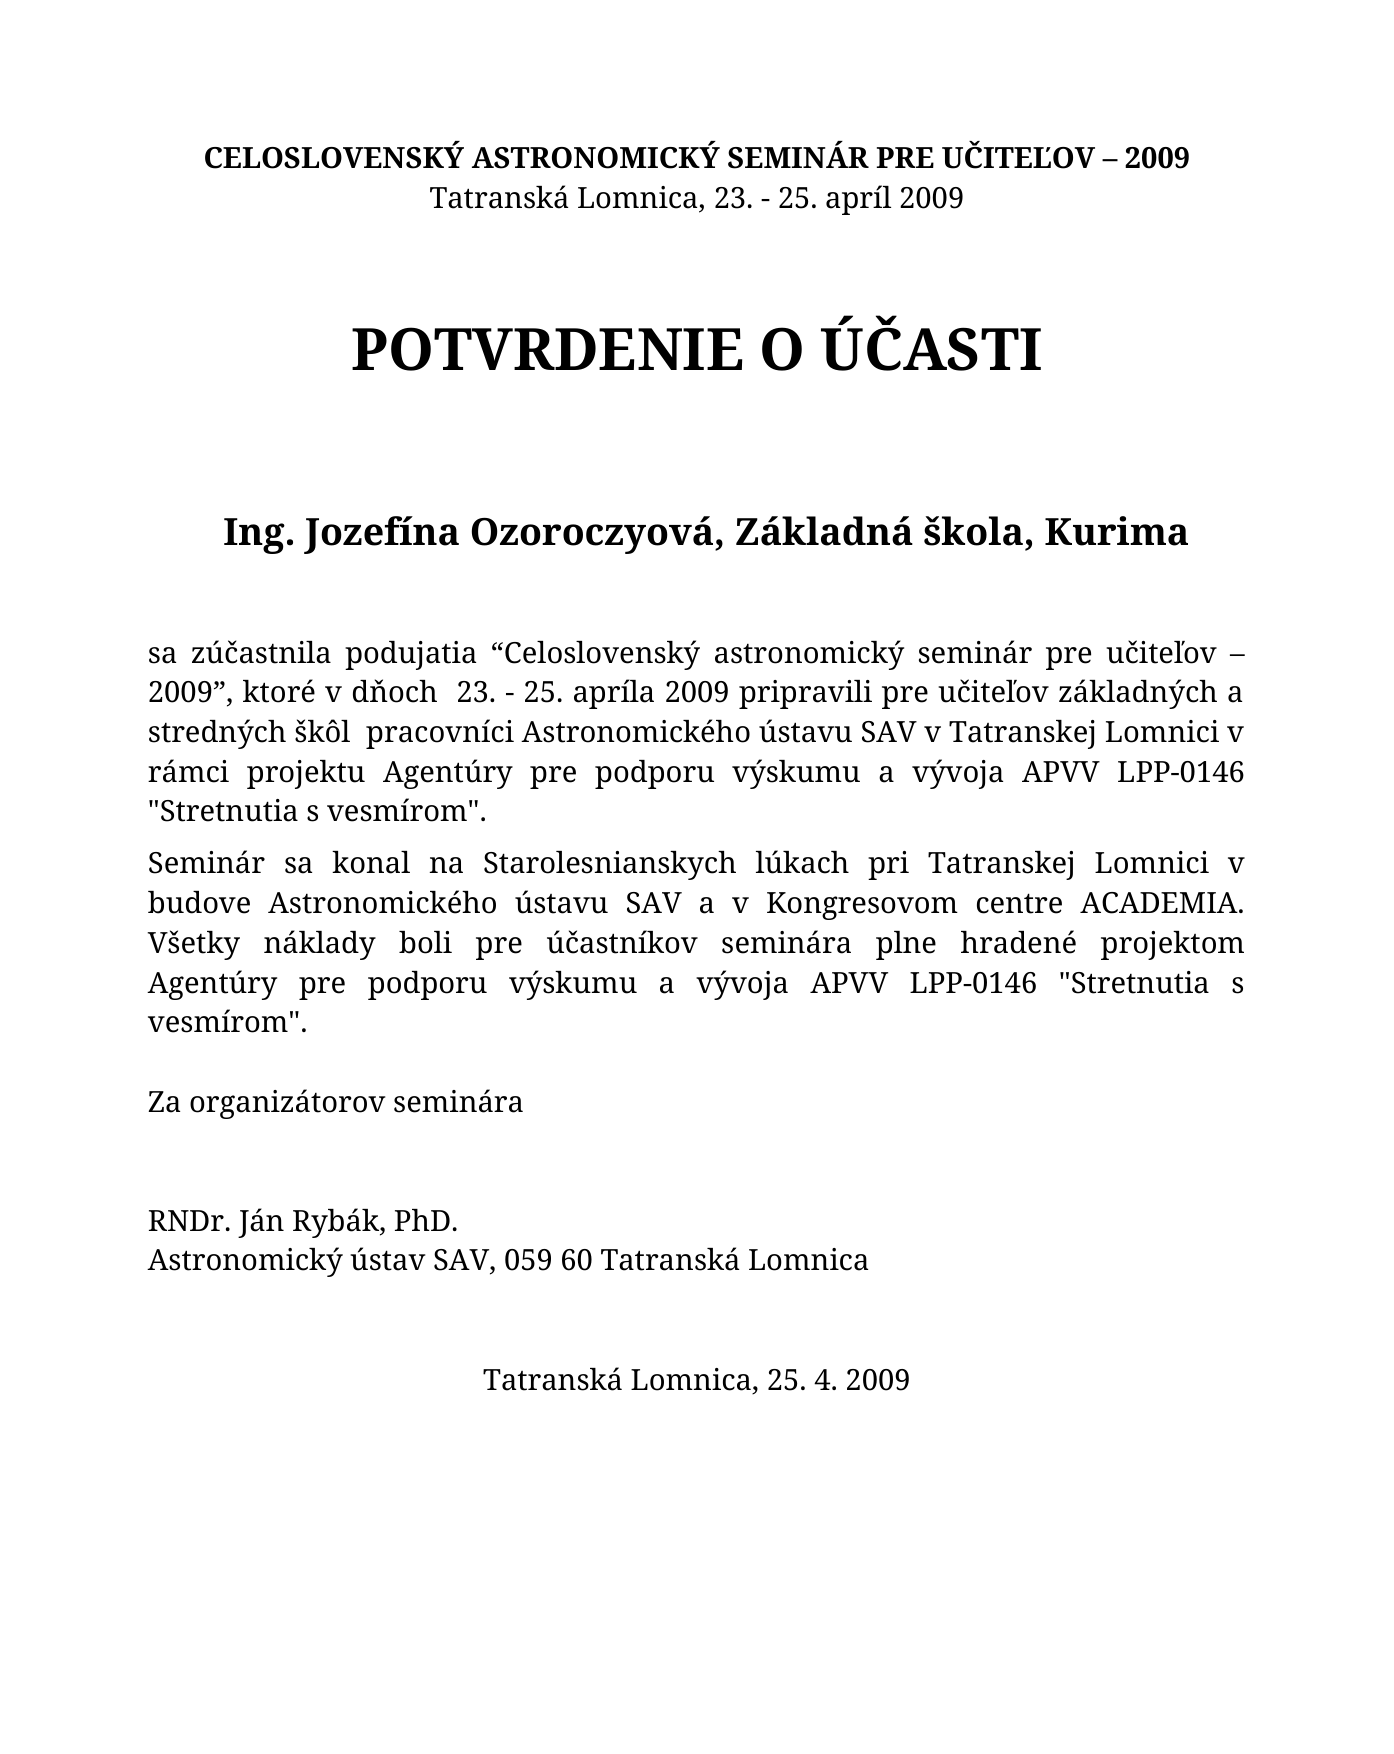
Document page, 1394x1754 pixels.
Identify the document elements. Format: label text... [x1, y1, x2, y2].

text POTVRDENIE O ÚČASTI [148, 308, 1246, 388]
text Za organizátorov seminára [148, 1081, 1246, 1121]
text Astronomický ústav SAV, 059 60 Tatranská Lomnica [148, 1240, 1246, 1279]
text RNDr. Ján Rybák, PhD. [148, 1200, 1246, 1240]
subtitle CELOSLOVENSKÝ ASTRONOMICKÝ SEMINÁR PRE UČITEĽOV – 2009 Tatranská Lomnica, 23. - 25. apríl 2009 [148, 137, 1246, 217]
subtitle sa zúčastnila podujatia “Celoslovenský astronomický seminár pre učiteľov – 2009”, ktoré v dňoch 23. - 25. apríla 2009 pripravili pre učiteľov základných a stredných škôl pracovníci Astronomického ústavu SAV v Tatranskej Lomnici v rámci projektu Agentúry pre podporu výskumu a vývoja APVV LPP-0146 "Stretnutia s vesmírom". [148, 632, 1246, 830]
text Ing. Jozefína Ozoroczyová, Základná škola, Kurima [148, 505, 1246, 556]
text Tatranská Lomnica, 25. 4. 2009 [148, 1359, 1246, 1398]
text Seminár sa konal na Starolesnianskych lúkach pri Tatranskej Lomnici v budove Astronomického ústavu SAV a v Kongresovom centre ACADEMIA. Všetky náklady boli pre účastníkov seminára plne hradené projektom Agentúry pre podporu výskumu a vývoja APVV LPP-0146 "Stretnutia s vesmírom". [148, 843, 1246, 1041]
